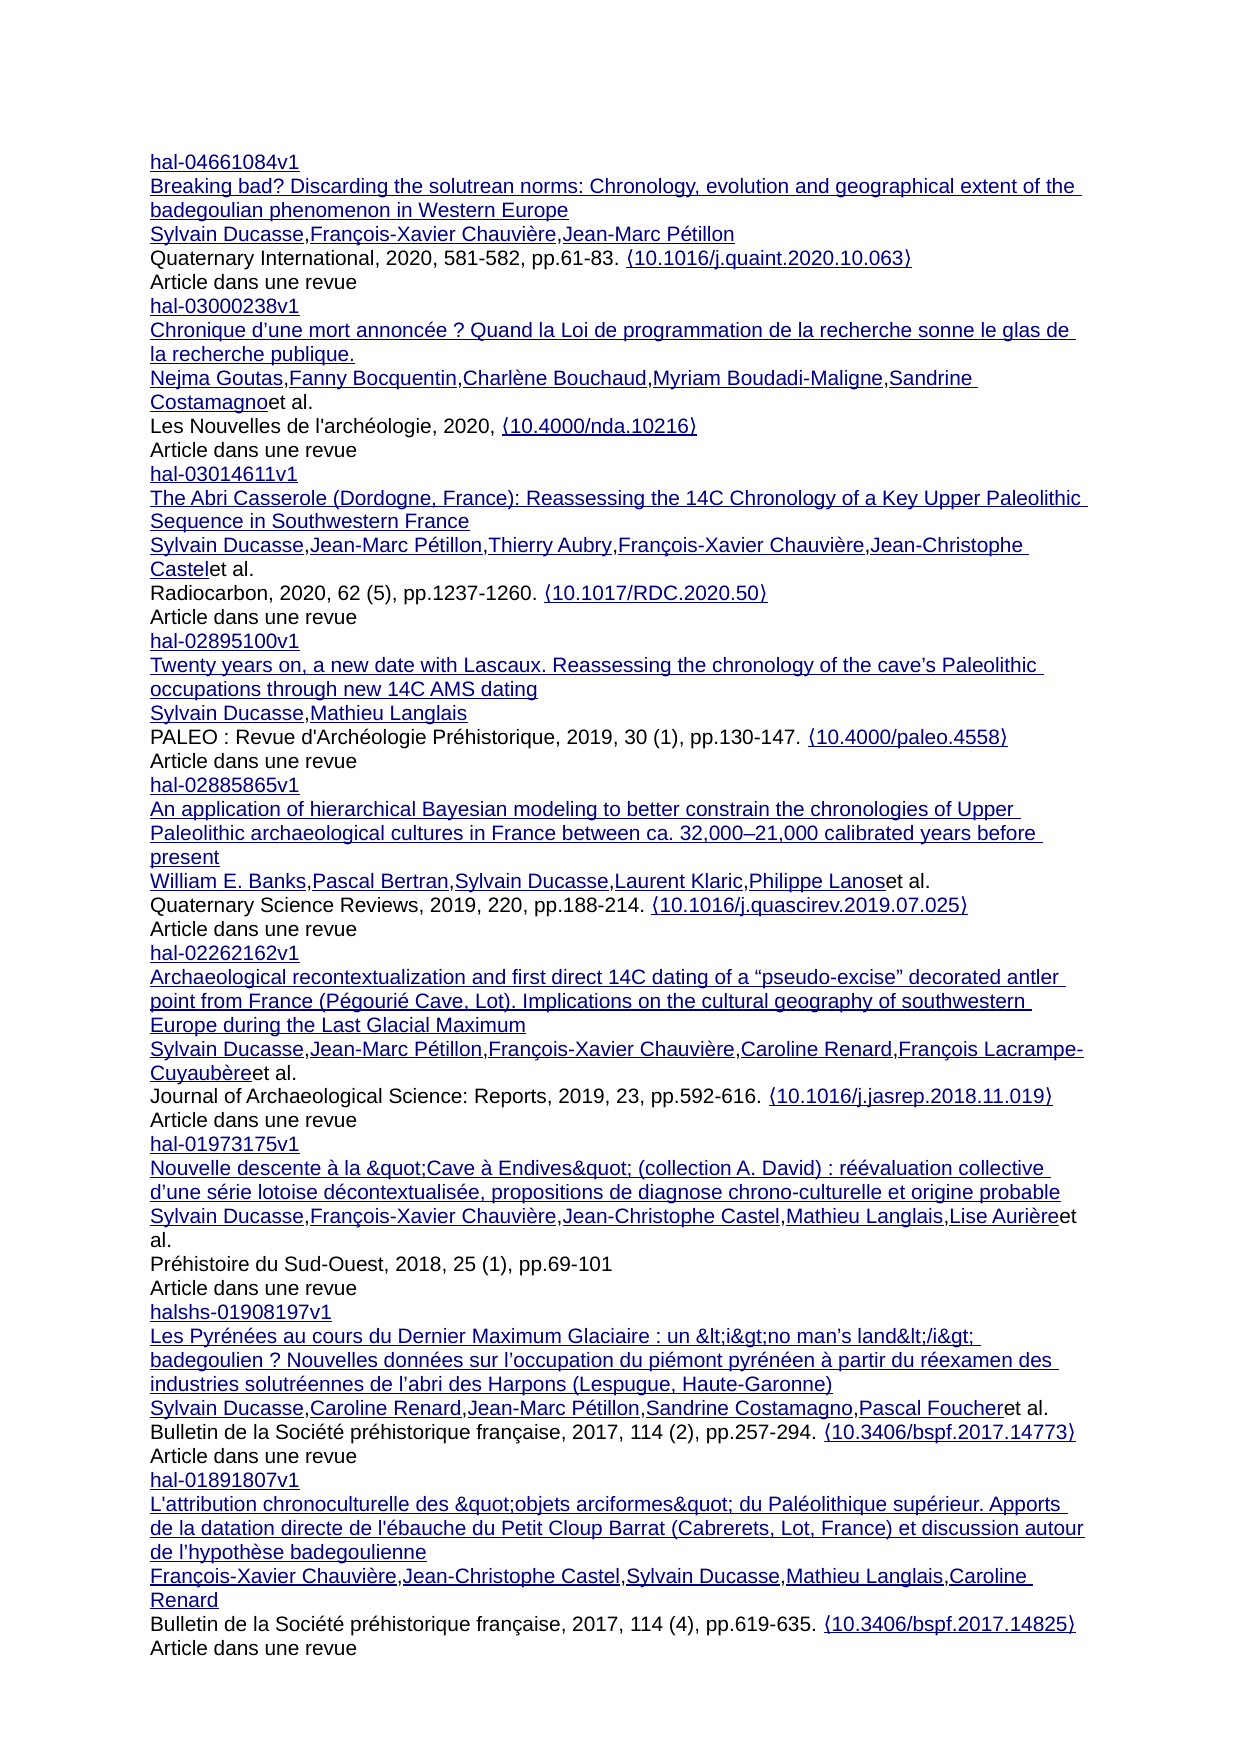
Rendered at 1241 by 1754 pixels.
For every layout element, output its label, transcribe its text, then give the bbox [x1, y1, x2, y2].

table_cell An application of hierarchical Bayesian modeling to better constrain the chronologies of Upper Paleolithic archaeological cultures in France between ca. 32,000–21,000 calibrated years before present William E. Banks,Pascal Bertran,Sylvain Ducasse,Laurent Klaric,Philippe Lanoset al. Quaternary Science Reviews, 2019, 220, pp.188-214. ⟨10.1016/j.quascirev.2019.07.025⟩ Article dans une revue hal-02262162v1 [150, 797, 1090, 964]
table_cell L'attribution chronoculturelle des &quot;objets arciformes&quot; du Paléolithique supérieur. Apports de la datation directe de l'ébauche du Petit Cloup Barrat (Cabrerets, Lot, France) et discussion autour de l’hypothèse badegoulienne François-Xavier Chauvière,Jean-Christophe Castel,Sylvain Ducasse,Mathieu Langlais,Caroline Renard Bulletin de la Société préhistorique française, 2017, 114 (4), pp.619-635. ⟨10.3406/bspf.2017.14825⟩ Article dans une revue [150, 1492, 1090, 1659]
table_cell hal-04661084v1 [150, 150, 1090, 174]
table_cell Les Pyrénées au cours du Dernier Maximum Glaciaire : un &lt;i&gt;no man’s land&lt;/i&gt; badegoulien ? Nouvelles données sur l’occupation du piémont pyrénéen à partir du réexamen des industries solutréennes de l’abri des Harpons (Lespugue, Haute-Garonne) Sylvain Ducasse,Caroline Renard,Jean-Marc Pétillon,Sandrine Costamagno,Pascal Foucheret al. Bulletin de la Société préhistorique française, 2017, 114 (2), pp.257-294. ⟨10.3406/bspf.2017.14773⟩ Article dans une revue hal-01891807v1 [150, 1324, 1090, 1492]
table_cell Breaking bad? Discarding the solutrean norms: Chronology, evolution and geographical extent of the badegoulian phenomenon in Western Europe Sylvain Ducasse,François-Xavier Chauvière,Jean-Marc Pétillon Quaternary International, 2020, 581-582, pp.61-83. ⟨10.1016/j.quaint.2020.10.063⟩ Article dans une revue hal-03000238v1 [150, 174, 1090, 318]
table_cell Archaeological recontextualization and first direct 14C dating of a “pseudo-excise” decorated antler point from France (Pégourié Cave, Lot). Implications on the cultural geography of southwestern Europe during the Last Glacial Maximum Sylvain Ducasse,Jean-Marc Pétillon,François-Xavier Chauvière,Caroline Renard,François Lacrampe-Cuyaubèreet al. Journal of Archaeological Science: Reports, 2019, 23, pp.592-616. ⟨10.1016/j.jasrep.2018.11.019⟩ Article dans une revue hal-01973175v1 [150, 965, 1090, 1156]
table_cell Twenty years on, a new date with Lascaux. Reassessing the chronology of the cave’s Paleolithic occupations through new 14C AMS dating Sylvain Ducasse,Mathieu Langlais PALEO : Revue d'Archéologie Préhistorique, 2019, 30 (1), pp.130-147. ⟨10.4000/paleo.4558⟩ Article dans une revue hal-02885865v1 [150, 653, 1090, 797]
table_cell Nouvelle descente à la &quot;Cave à Endives&quot; (collection A. David) : réévaluation collective d’une série lotoise décontextualisée, propositions de diagnose chrono-culturelle et origine probable Sylvain Ducasse,François-Xavier Chauvière,Jean-Christophe Castel,Mathieu Langlais,Lise Aurièreet al. Préhistoire du Sud-Ouest, 2018, 25 (1), pp.69-101 Article dans une revue halshs-01908197v1 [150, 1156, 1090, 1324]
table_cell The Abri Casserole (Dordogne, France): Reassessing the 14C Chronology of a Key Upper Paleolithic Sequence in Southwestern France Sylvain Ducasse,Jean-Marc Pétillon,Thierry Aubry,François-Xavier Chauvière,Jean-Christophe Castelet al. Radiocarbon, 2020, 62 (5), pp.1237-1260. ⟨10.1017/RDC.2020.50⟩ Article dans une revue hal-02895100v1 [150, 485, 1090, 653]
table_cell Chronique d’une mort annoncée ? Quand la Loi de programmation de la recherche sonne le glas de la recherche publique. Nejma Goutas,Fanny Bocquentin,Charlène Bouchaud,Myriam Boudadi-Maligne,Sandrine Costamagnoet al. Les Nouvelles de l'archéologie, 2020, ⟨10.4000/nda.10216⟩ Article dans une revue hal-03014611v1 [150, 318, 1090, 485]
